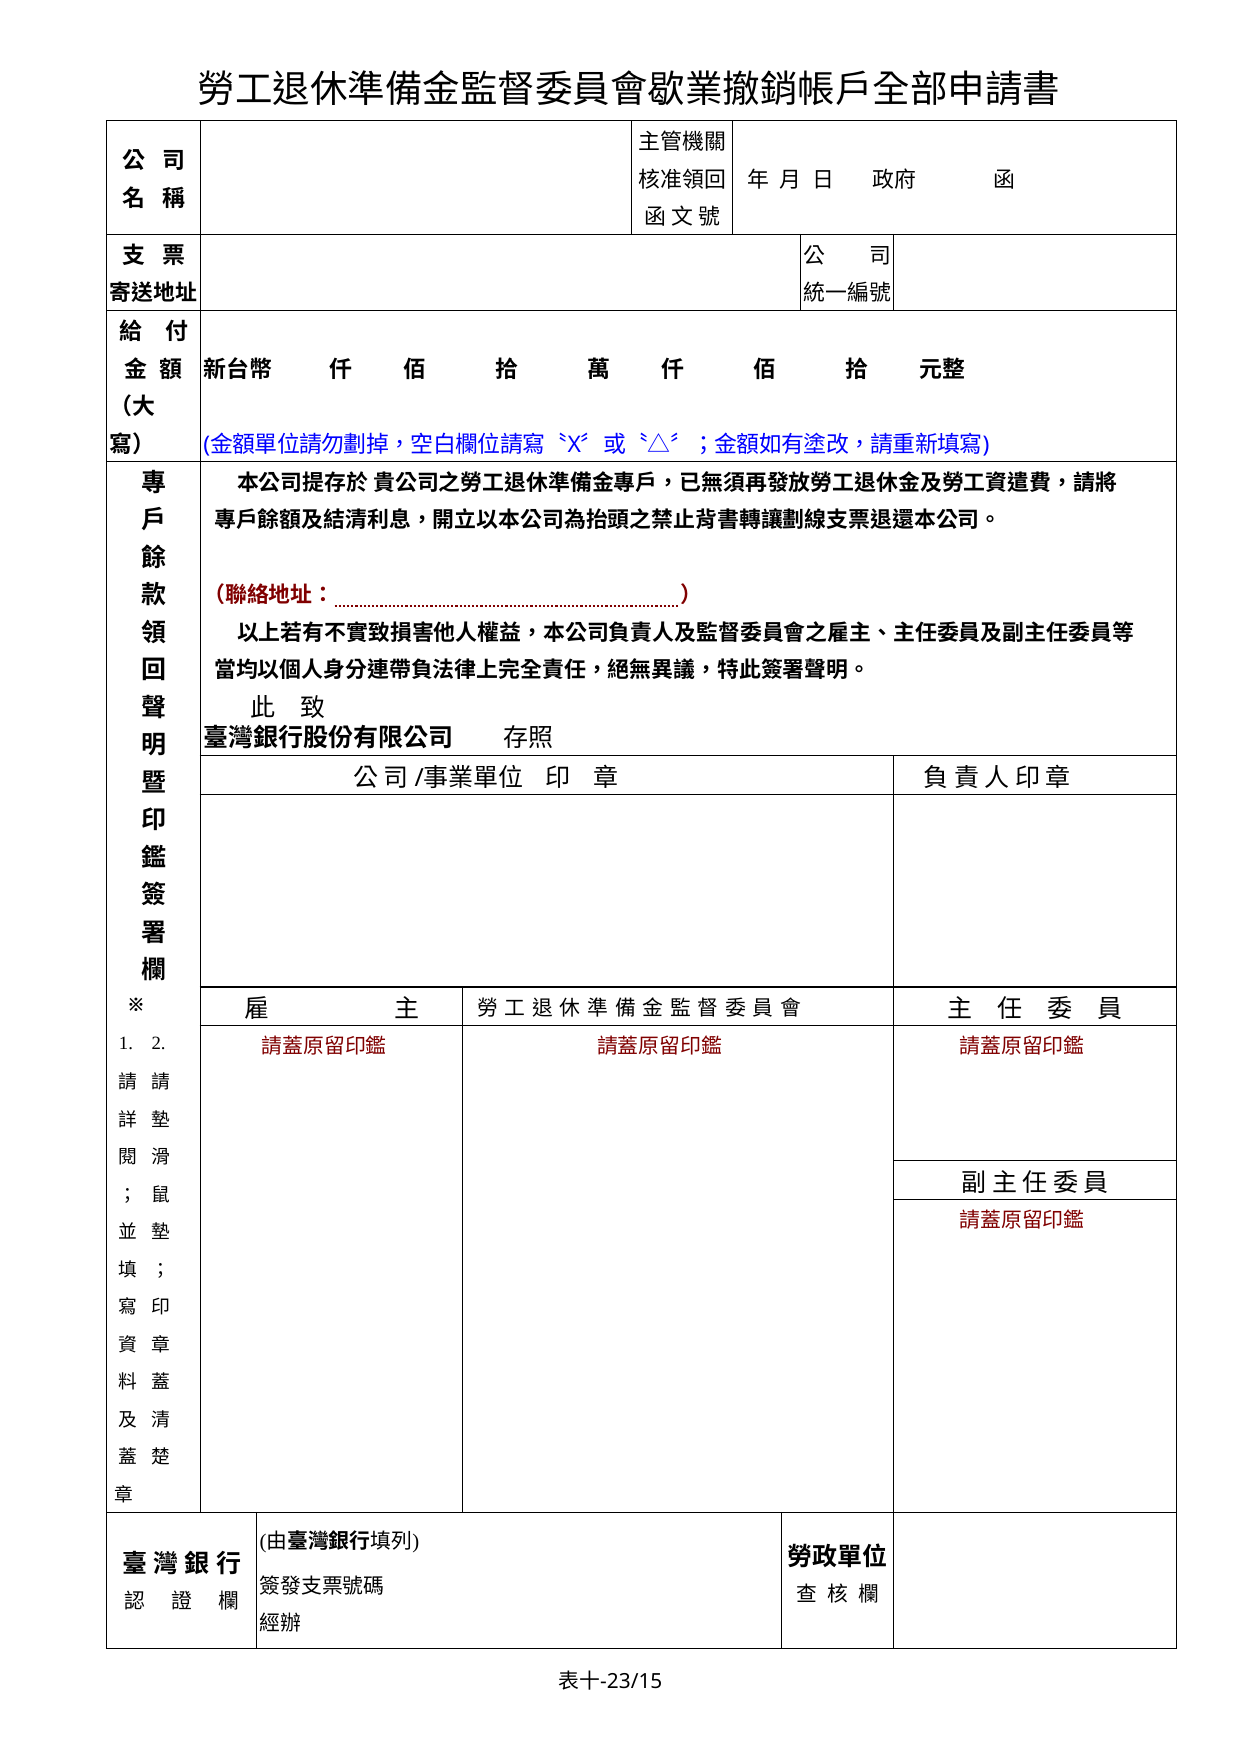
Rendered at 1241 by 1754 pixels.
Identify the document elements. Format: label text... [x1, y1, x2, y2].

table_cell 主 任 委 員 [894, 988, 1176, 1025]
table_cell [201, 795, 893, 986]
table_cell [894, 1513, 1176, 1648]
table_cell 請蓋原留印鑑 [894, 1026, 1176, 1160]
table_cell 雇 主 [201, 988, 462, 1025]
table_cell 請蓋原留印鑑 [894, 1200, 1176, 1512]
table_cell [894, 235, 1176, 310]
table_cell 專 戶 餘 款 領 回 聲 明 暨 印 鑑 簽 署 欄 ※ 1. 2. 請 請 詳 墊 閱 滑 ； 鼠 並 墊 填 ； 寫 印 資 章 料 蓋 及 清 蓋 楚 章 [107, 462, 200, 1512]
table_cell 勞政單位 查 核 欄 [782, 1513, 893, 1648]
table_cell [201, 121, 631, 234]
table_cell 新台幣 仟 佰 拾 萬 仟 佰 拾 元整 (金額單位請勿劃掉，空白欄位請寫〝X〞或〝△〞；金額如有塗改，請重新填寫) [201, 311, 1176, 461]
table_cell 請蓋原留印鑑 [463, 1026, 893, 1512]
table_cell 年 月 日 政府 函 [733, 121, 1176, 234]
table_cell 本公司提存於 貴公司之勞工退休準備金專戶，已無須再發放勞工退休金及勞工資遣費，請將 專戶餘額及結清利息，開立以本公司為抬頭之禁止背書轉讓劃線支票退還本公司。 （聯絡地址： ） 以上若有不實致損害他人權益，本公司負責人及監督委員會之雇主、主任委員及副主任委員等 當均以個人身分連帶負法律上完全責任，絕無異議，特此簽署聲明。 此 致 臺灣銀行股份有限公司 存照 [201, 462, 1176, 755]
table_cell 請蓋原留印鑑 [201, 1026, 462, 1512]
table_cell 公 司 名 稱 [107, 121, 200, 234]
table_cell [201, 235, 800, 310]
table_cell 臺 灣 銀 行 認 證 欄 [107, 1513, 256, 1648]
table_cell 公 司 /事業單位 印 章 [201, 756, 893, 794]
table_cell 副 主 任 委 員 [894, 1161, 1176, 1199]
table_cell 公司 統一編號 [801, 235, 893, 310]
table_cell 負 責 人 印 章 [894, 756, 1176, 794]
table_cell (由臺灣銀行填列) 簽發支票號碼 經辦 [257, 1513, 781, 1648]
table_cell 勞 工 退 休 準 備 金 監 督 委 員 會 [463, 988, 893, 1025]
table_cell 支 票 寄送地址 [107, 235, 200, 310]
table_cell 給 付 金 額 （大寫） [107, 311, 200, 461]
table_cell [894, 795, 1176, 986]
table_cell 主管機關 核准領回 函 文 號 [632, 121, 732, 234]
